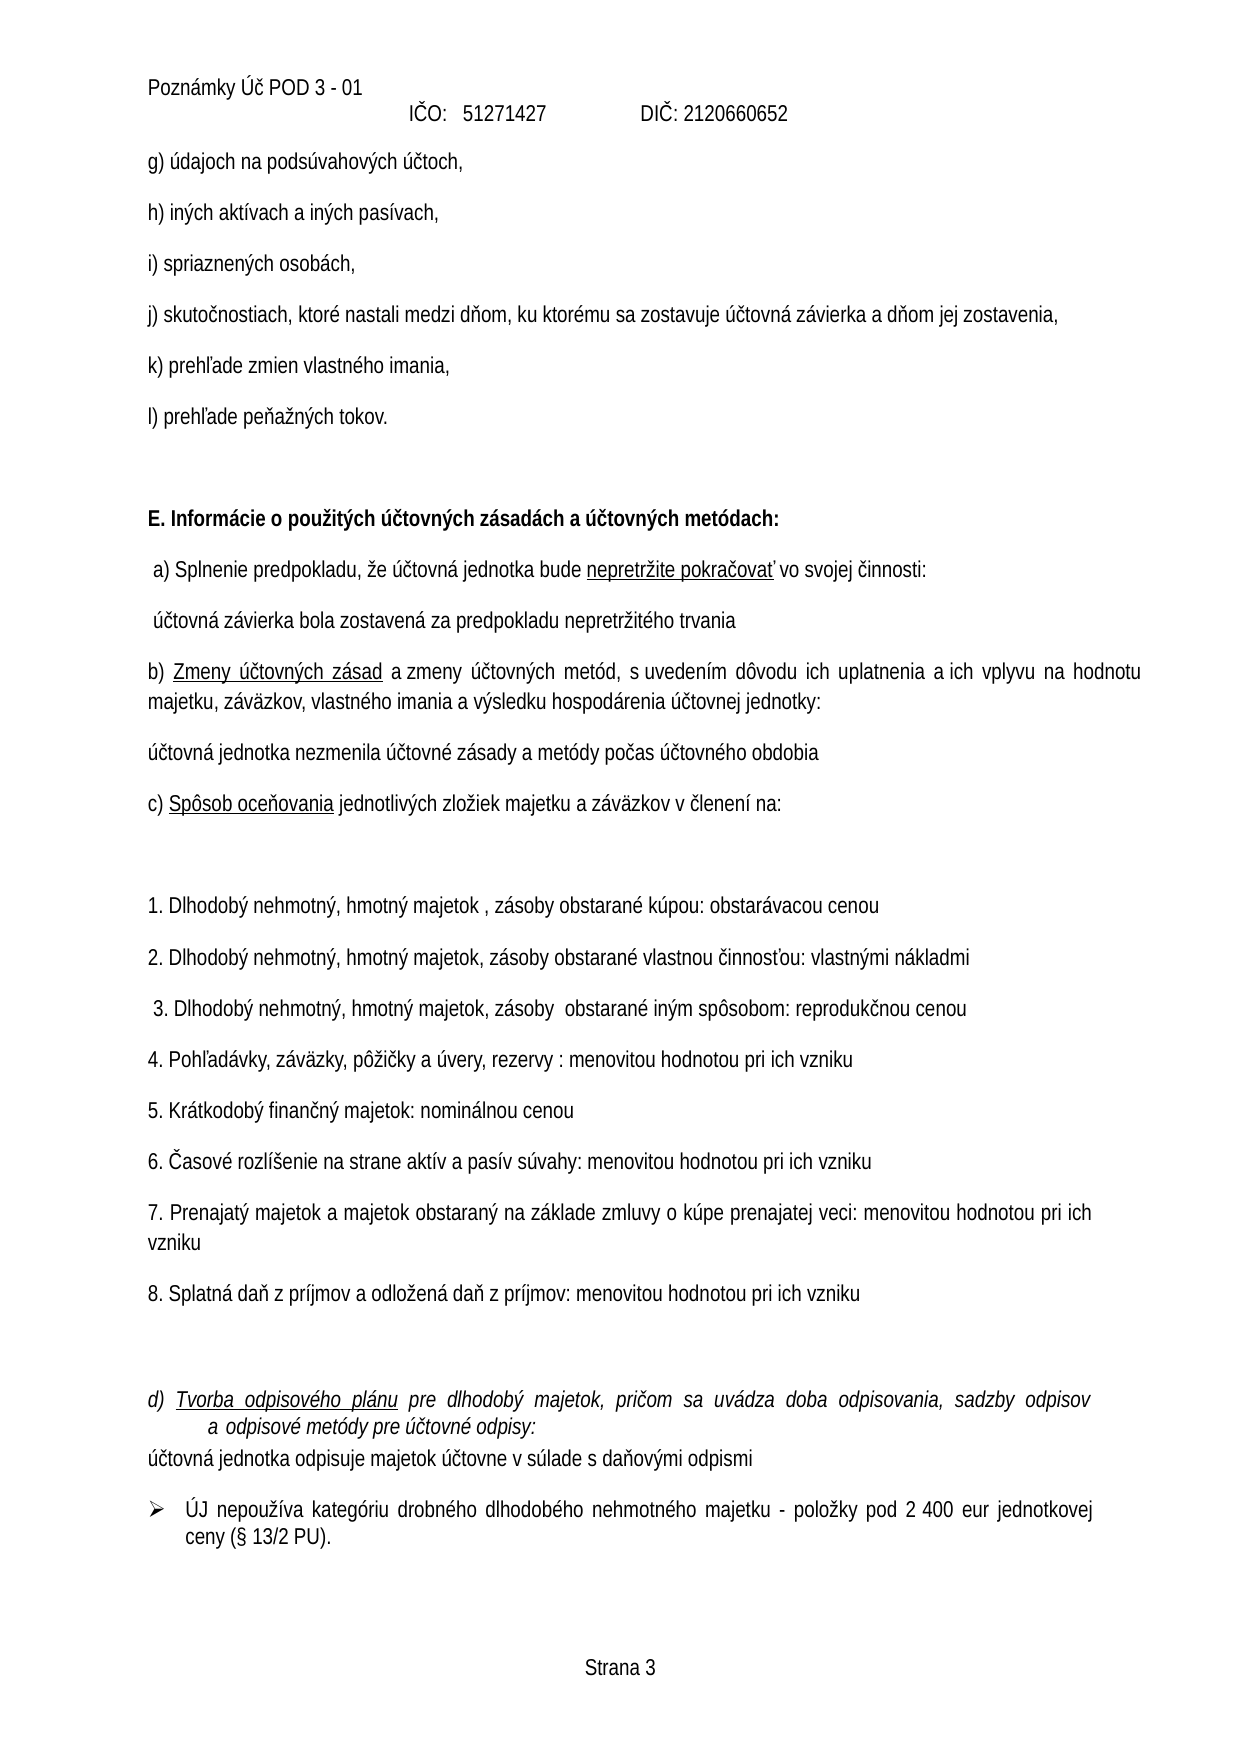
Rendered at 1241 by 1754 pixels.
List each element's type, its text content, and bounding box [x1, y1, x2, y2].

text c) Spôsob oceňovania jednotlivých zložiek majetku a záväzkov v členení na: [148, 790, 1141, 817]
text účtovná jednotka odpisuje majetok účtovne v súlade s daňovými odpismi [148, 1445, 1092, 1472]
text 5. Krátkodobý finančný majetok: nominálnou cenou [148, 1097, 1092, 1123]
text 2. Dlhodobý nehmotný, hmotný majetok, zásoby obstarané vlastnou činnosťou: vlastnými nákladmi [148, 943, 1092, 970]
text l) prehľade peňažných tokov. [148, 403, 1141, 429]
text k) prehľade zmien vlastného imania, [148, 352, 1141, 378]
text b) Zmeny účtovných zásad a zmeny účtovných metód, s uvedením dôvodu ich uplatnenia a ich vplyvu na hodnotu majetku, záväzkov, vlastného imania a výsledku hospodárenia účtovnej jednotky: [148, 658, 1141, 715]
text g) údajoch na podsúvahových účtoch, [148, 148, 1141, 174]
text 7. Prenajatý majetok a majetok obstaraný na základe zmluvy o kúpe prenajatej veci: menovitou hodnotou pri ich vzniku [148, 1199, 1092, 1255]
text i) spriaznených osobách, [148, 250, 1141, 276]
text účtovná jednotka nezmenila účtovné zásady a metódy počas účtovného obdobia [148, 739, 1141, 766]
text 6. Časové rozlíšenie na strane aktív a pasív súvahy: menovitou hodnotou pri ich vzniku [148, 1148, 1092, 1174]
text 3. Dlhodobý nehmotný, hmotný majetok, zásoby obstarané iným spôsobom: reprodukčnou cenou [148, 994, 1092, 1021]
text 8. Splatná daň z príjmov a odložená daň z príjmov: menovitou hodnotou pri ich vzniku [148, 1280, 1092, 1306]
text h) iných aktívach a iných pasívach, [148, 199, 1141, 225]
text 4. Pohľadávky, záväzky, pôžičky a úvery, rezervy : menovitou hodnotou pri ich vzniku [148, 1046, 1092, 1072]
list ÚJ nepoužíva kategóriu drobného dlhodobého nehmotného majetku - položky pod 2 400 eur jednotkovej ceny (§ 13/2 PU). [148, 1496, 1092, 1549]
text a) Splnenie predpokladu, že účtovná jednotka bude nepretržite pokračovať vo svojej činnosti: [148, 556, 1141, 582]
subtitle d) Tvorba odpisového plánu pre dlhodobý majetok, pričom sa uvádza doba odpisovania, sadzby odpisov a odpisové metódy pre účtovné odpisy: [148, 1386, 1092, 1439]
text E. Informácie o použitých účtovných zásadách a účtovných metódach: [148, 505, 1141, 531]
text 1. Dlhodobý nehmotný, hmotný majetok , zásoby obstarané kúpou: obstarávacou cenou [148, 892, 1092, 919]
text j) skutočnostiach, ktoré nastali medzi dňom, ku ktorému sa zostavuje účtovná závierka a dňom jej zostavenia, [148, 301, 1141, 327]
text účtovná závierka bola zostavená za predpokladu nepretržitého trvania [148, 607, 1141, 633]
